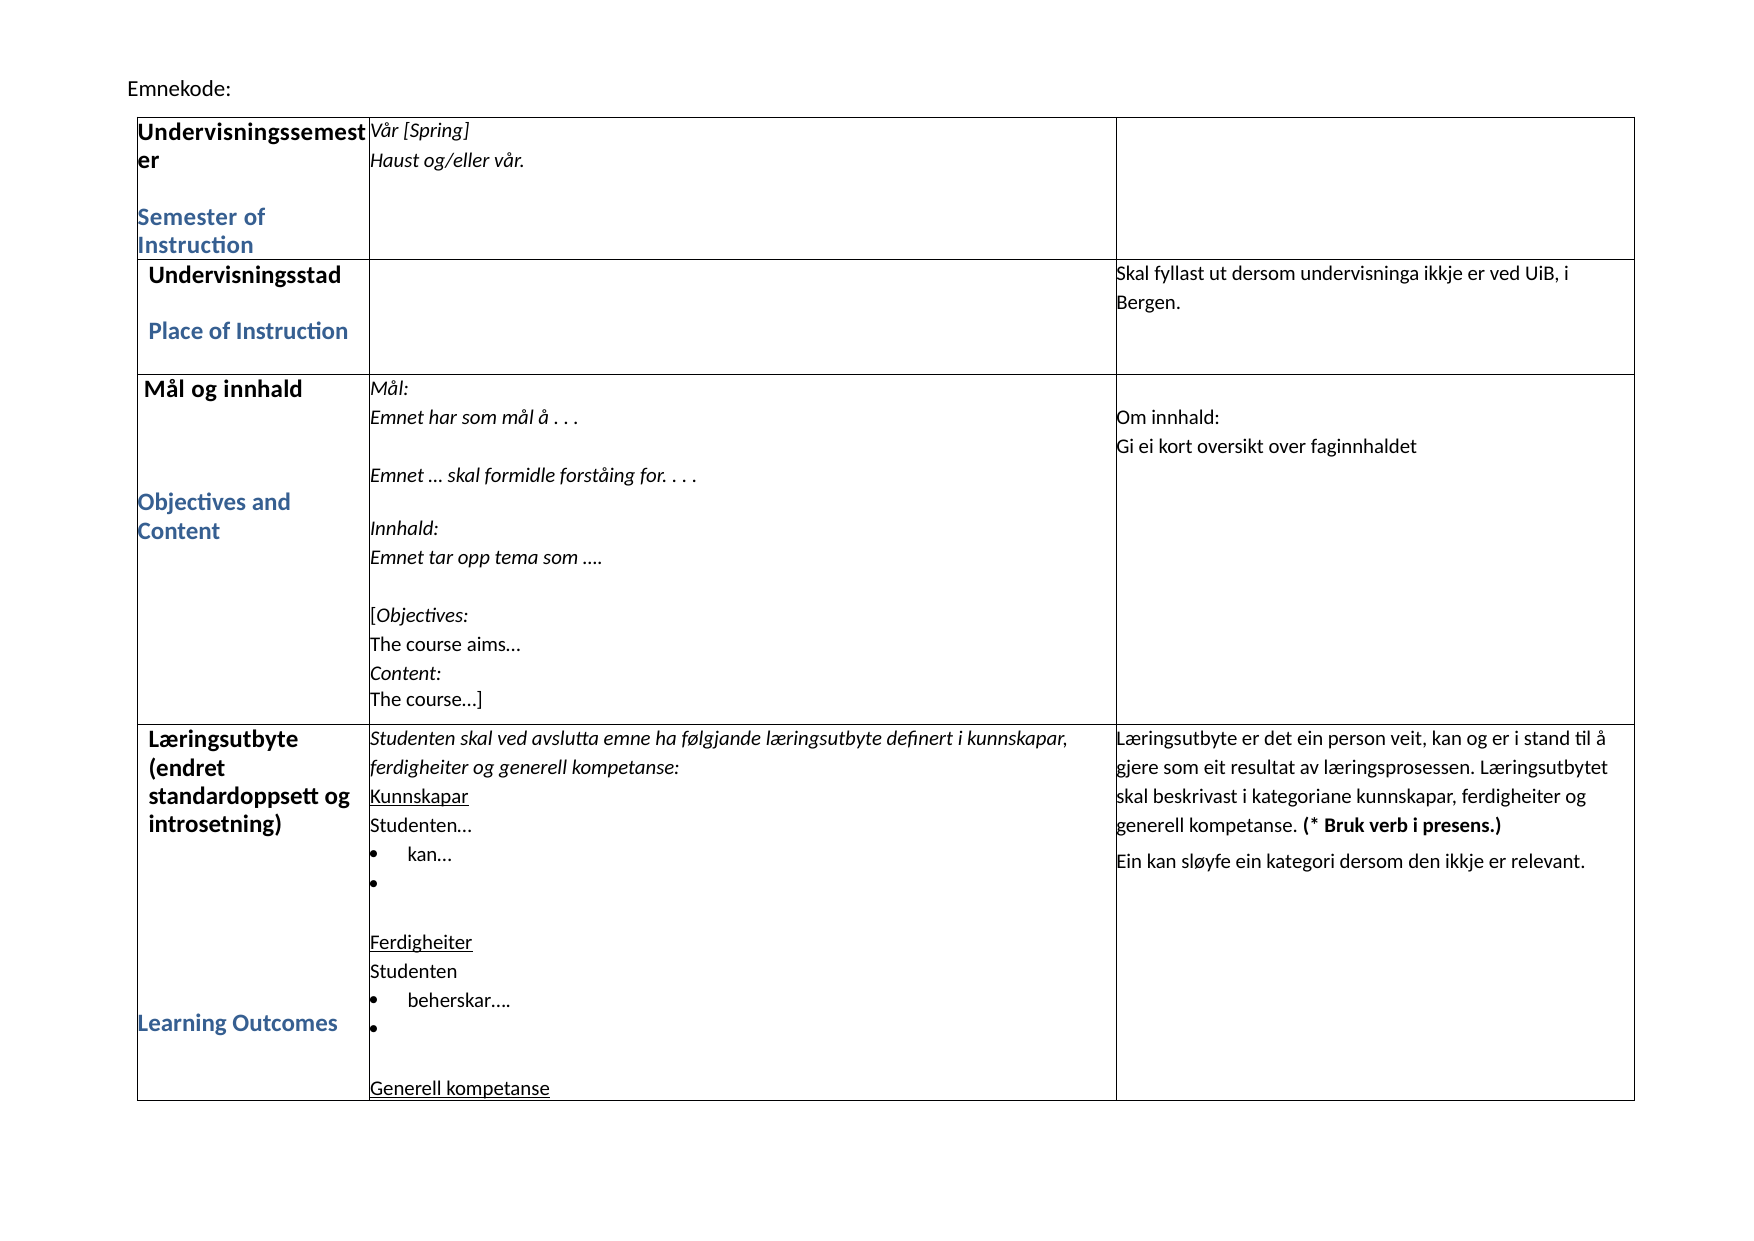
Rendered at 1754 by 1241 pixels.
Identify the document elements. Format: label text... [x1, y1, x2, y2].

table_cell [1117, 118, 1634, 259]
table_cell Vår [Spring] Haust og/eller vår. [370, 118, 1116, 259]
table_cell Om innhald: Gi ei kort oversikt over faginnhaldet [1117, 375, 1634, 724]
table_cell Undervisningssemester Semester of Instruction [138, 118, 369, 259]
table_cell Læringsutbyte er det ein person veit, kan og er i stand til å gjere som eit resultat av læringsprosessen. Læringsutbytet skal beskrivast i kategoriane kunnskapar, ferdigheiter og generell kompetanse. (* Bruk verb i presens.) Ein kan sløyfe ein kategori dersom den ikkje er relevant. [1117, 725, 1634, 1100]
table_cell Mål og innhald Objectives and Content [138, 375, 369, 724]
table_cell [370, 260, 1116, 374]
table_cell Skal fyllast ut dersom undervisninga ikkje er ved UiB, i Bergen. [1117, 260, 1634, 374]
table_cell Mål: Emnet har som mål å . . . Emnet … skal formidle forståing for. . . . Innhald: Emnet tar opp tema som …. [Objectives: The course aims… Content: The course…] [370, 375, 1116, 724]
table_cell Undervisningsstad Place of Instruction [138, 260, 369, 374]
table_cell Læringsutbyte (endret standardoppsett og introsetning) Learning Outcomes [138, 725, 369, 1100]
table_cell Studenten skal ved avslutta emne ha følgjande læringsutbyte definert i kunnskapar, ferdigheiter og generell kompetanse: Kunnskapar Studenten… kan… Ferdigheiter Studenten beherskar…. Generell kompetanse [370, 725, 1116, 1100]
